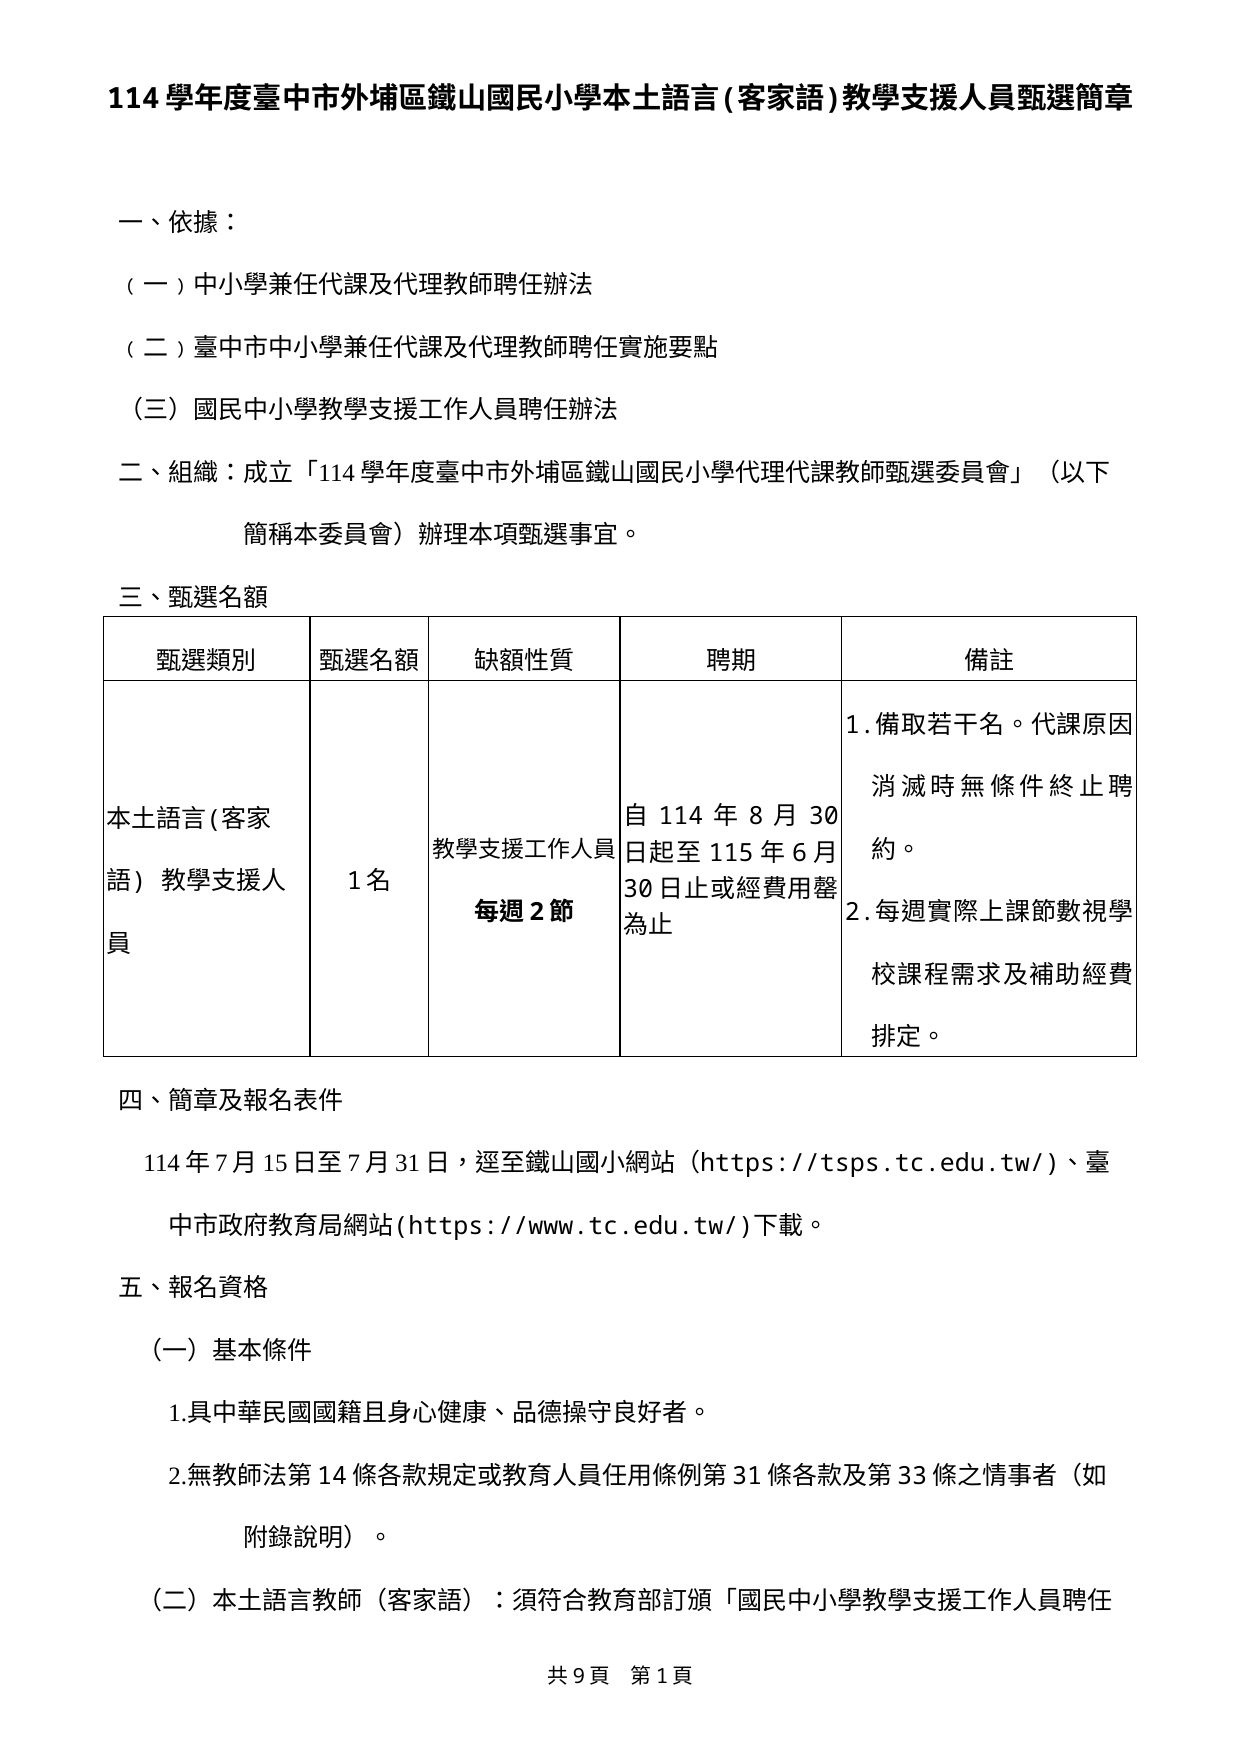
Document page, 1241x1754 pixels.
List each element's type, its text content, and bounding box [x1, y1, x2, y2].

table_cell 本土語言(客家語) 教學支援人員 [104, 681, 309, 1056]
table_cell 自114年8月30日起至115年6月30日止或經費用罄為止 [621, 681, 841, 1056]
text （一）基本條件 [118, 1307, 1122, 1369]
text 五、報名資格 [118, 1244, 1122, 1307]
table_header 甄選類別 [104, 617, 309, 680]
table_cell 1名 [311, 681, 428, 1056]
table_header 甄選名額 [311, 617, 428, 680]
text 三、甄選名額 [118, 554, 1122, 616]
text （二）本土語言教師（客家語）：須符合教育部訂頒「國民中小學教學支援工作人員聘任 [118, 1557, 1122, 1619]
table_header 備註 [842, 617, 1136, 680]
text ﹙一﹚中小學兼任代課及代理教師聘任辦法 [118, 241, 1122, 304]
table_cell 教學支援工作人員 每週2節 [429, 681, 619, 1056]
text 二、組織：成立「114學年度臺中市外埔區鐵山國民小學代理代課教師甄選委員會」（以下簡稱本委員會）辦理本項甄選事宜。 [118, 429, 1122, 554]
text 1.具中華民國國籍且身心健康、品德操守良好者。 [118, 1369, 1122, 1432]
text 四、簡章及報名表件 [118, 1057, 1122, 1119]
text ﹙二﹚臺中市中小學兼任代課及代理教師聘任實施要點 [118, 304, 1122, 366]
table_cell 1.備取若干名。代課原因消滅時無條件終止聘約。 2.每週實際上課節數視學校課程需求及補助經費排定。 [842, 681, 1136, 1056]
table_header 聘期 [621, 617, 841, 680]
text 114學年度臺中市外埔區鐵山國民小學本土語言(客家語)教學支援人員甄選簡章 [103, 78, 1137, 116]
text （三）國民中小學教學支援工作人員聘任辦法 [118, 366, 1122, 429]
text 一、依據： [118, 179, 1122, 241]
table_header 缺額性質 [429, 617, 619, 680]
text 114年7月15日至7月31日，逕至鐵山國小網站（https://tsps.tc.edu.tw/)、臺中市政府教育局網站(https://www.tc.edu.tw/)下載。 [118, 1119, 1122, 1244]
text 2.無教師法第14條各款規定或教育人員任用條例第31條各款及第33條之情事者（如附錄說明）。 [118, 1432, 1122, 1557]
